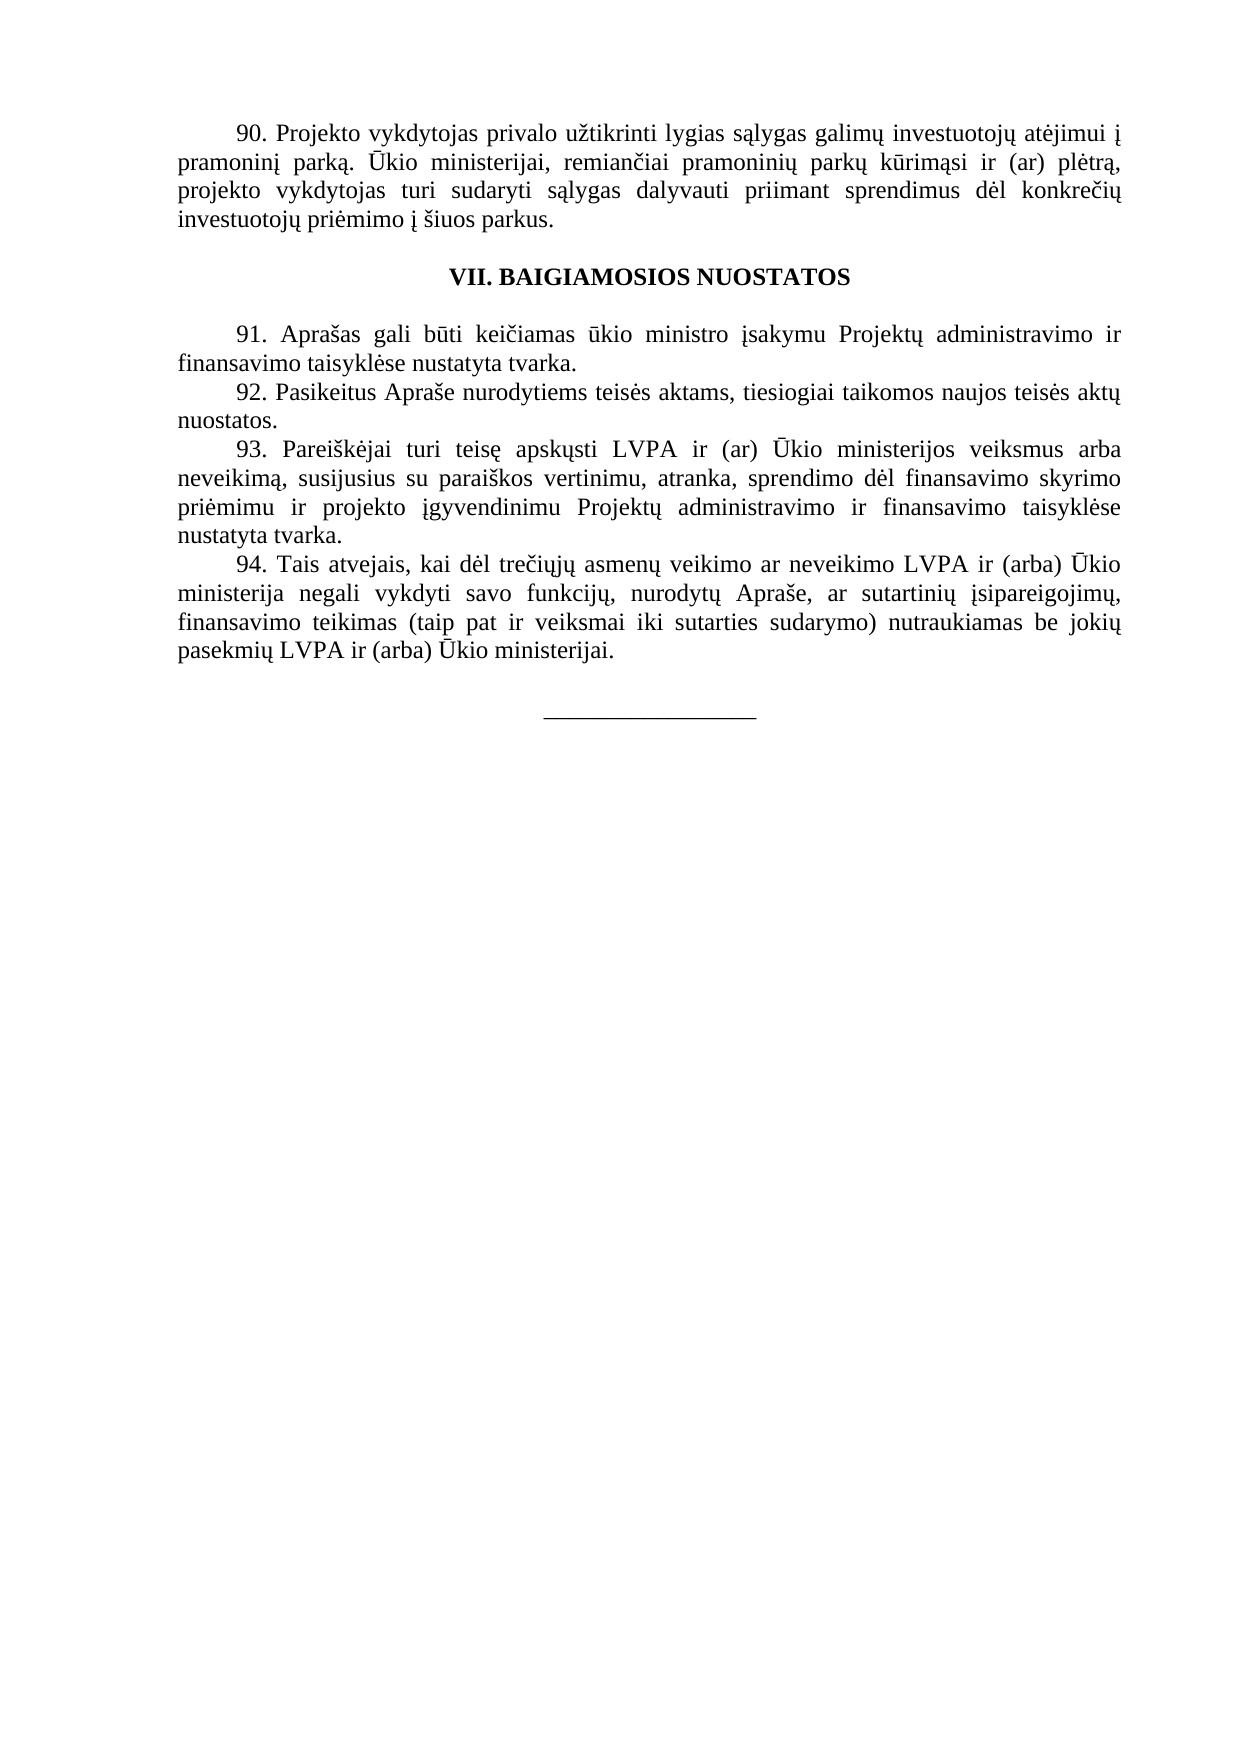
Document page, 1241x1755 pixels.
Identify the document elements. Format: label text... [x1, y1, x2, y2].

text 91. Aprašas gali būti keičiamas ūkio ministro įsakymu Projektų administravimo ir finansavimo taisyklėse nustatyta tvarka. [177, 319, 1122, 377]
text VII. BAIGIAMOSIOS NUOSTATOS [177, 262, 1122, 291]
text 93. Pareiškėjai turi teisę apskųsti LVPA ir (ar) Ūkio ministerijos veiksmus arba neveikimą, susijusius su paraiškos vertinimu, atranka, sprendimo dėl finansavimo skyrimo priėmimu ir projekto įgyvendinimu Projektų administravimo ir finansavimo taisyklėse nustatyta tvarka. [177, 434, 1122, 549]
text _________________ [177, 693, 1122, 722]
text 94. Tais atvejais, kai dėl trečiųjų asmenų veikimo ar neveikimo LVPA ir (arba) Ūkio ministerija negali vykdyti savo funkcijų, nurodytų Apraše, ar sutartinių įsipareigojimų, finansavimo teikimas (taip pat ir veiksmai iki sutarties sudarymo) nutraukiamas be jokių pasekmių LVPA ir (arba) Ūkio ministerijai. [177, 549, 1122, 664]
text 90. Projekto vykdytojas privalo užtikrinti lygias sąlygas galimų investuotojų atėjimui į pramoninį parką. Ūkio ministerijai, remiančiai pramoninių parkų kūrimąsi ir (ar) plėtrą, projekto vykdytojas turi sudaryti sąlygas dalyvauti priimant sprendimus dėl konkrečių investuotojų priėmimo į šiuos parkus. [177, 118, 1122, 233]
text 92. Pasikeitus Apraše nurodytiems teisės aktams, tiesiogiai taikomos naujos teisės aktų nuostatos. [177, 377, 1122, 434]
